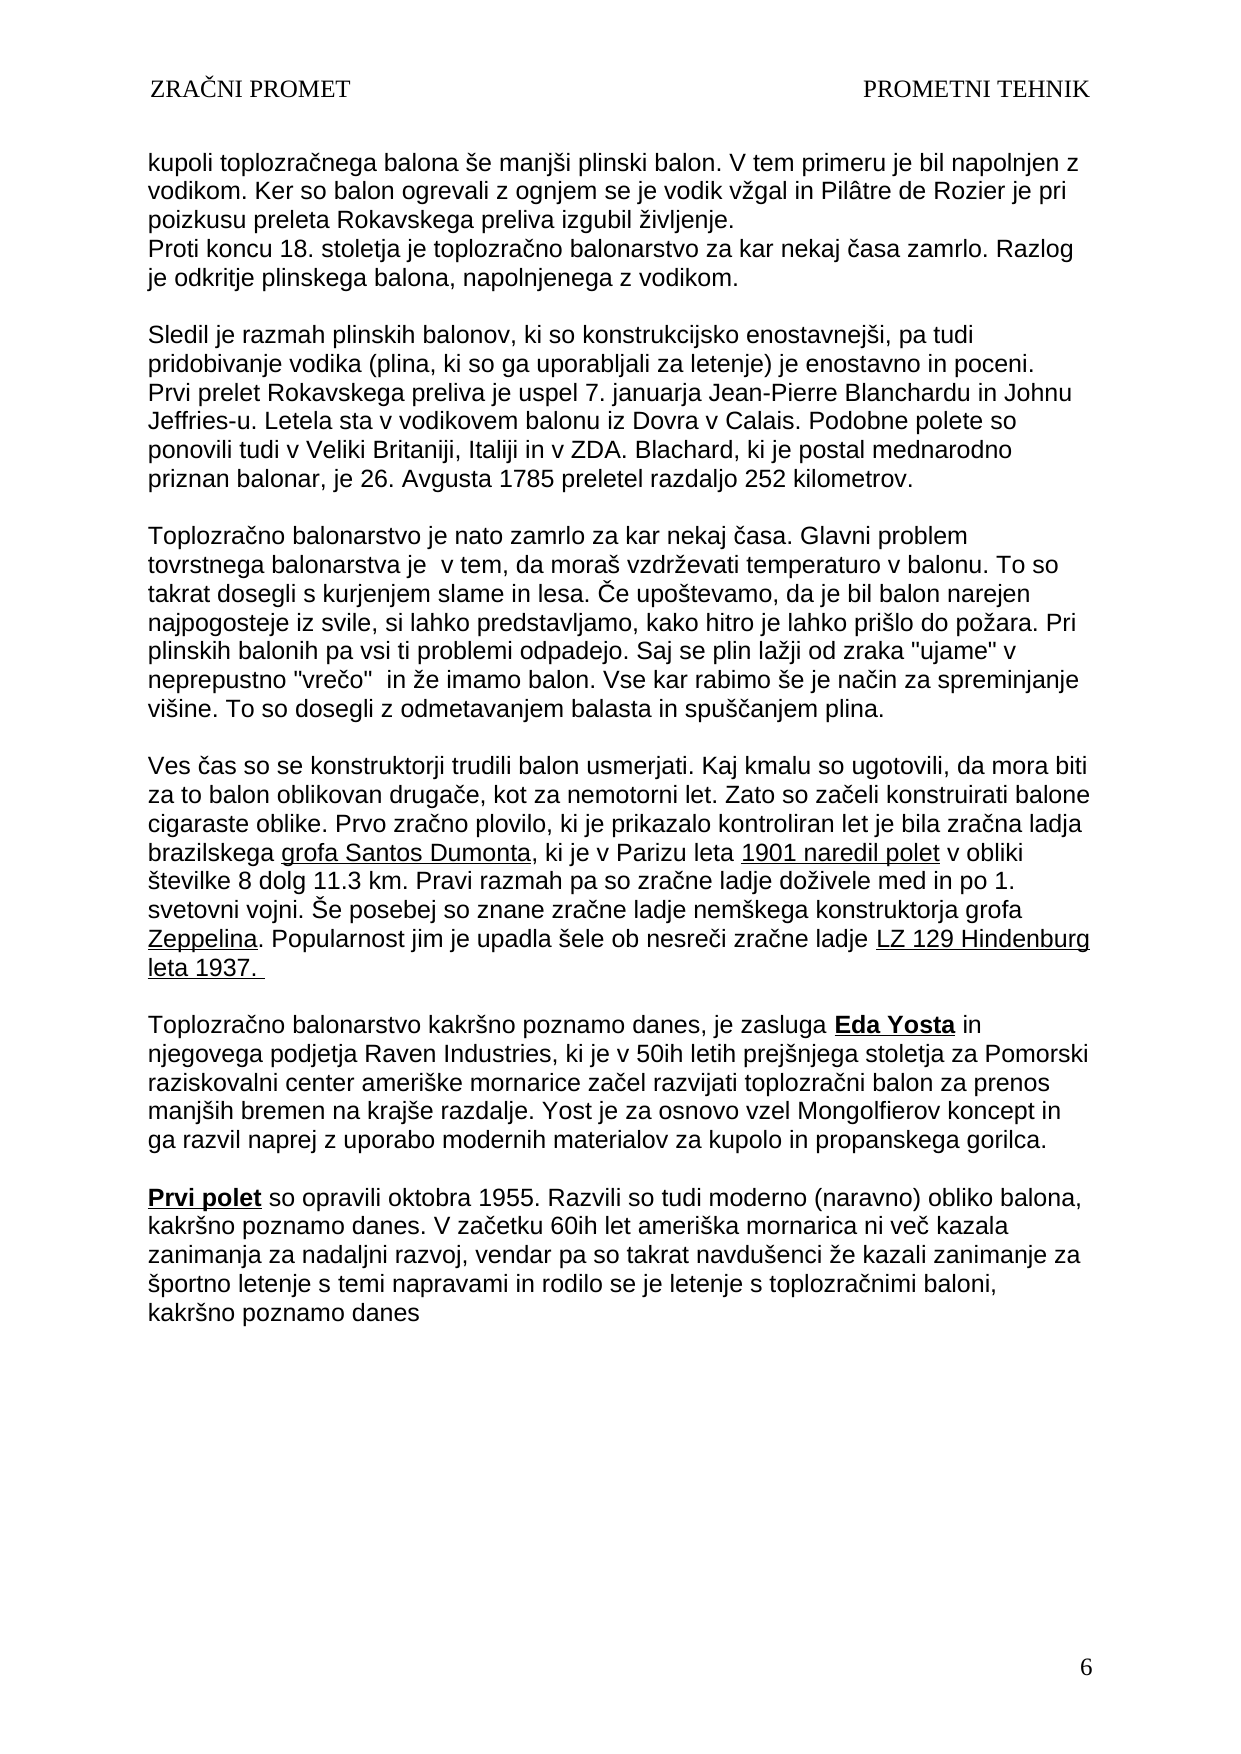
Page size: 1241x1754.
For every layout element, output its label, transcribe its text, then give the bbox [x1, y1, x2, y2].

text kupoli toplozračnega balona še manjši plinski balon. V tem primeru je bil napolnjen z vodikom. Ker so balon ogrevali z ognjem se je vodik vžgal in Pilâtre de Rozier je pri poizkusu preleta Rokavskega preliva izgubil življenje. [148, 148, 1093, 234]
text Prvi prelet Rokavskega preliva je uspel 7. januarja Jean-Pierre Blanchardu in Johnu Jeffries-u. Letela sta v vodikovem balonu iz Dovra v Calais. Podobne polete so ponovili tudi v Veliki Britaniji, Italiji in v ZDA. Blachard, ki je postal mednarodno priznan balonar, je 26. Avgusta 1785 preletel razdaljo 252 kilometrov. [148, 378, 1093, 493]
text Toplozračno balonarstvo kakršno poznamo danes, je zasluga Eda Yosta in njegovega podjetja Raven Industries, ki je v 50ih letih prejšnjega stoletja za Pomorski raziskovalni center ameriške mornarice začel razvijati toplozračni balon za prenos manjših bremen na krajše razdalje. Yost je za osnovo vzel Mongolfierov koncept in ga razvil naprej z uporabo modernih materialov za kupolo in propanskega gorilca. [148, 1010, 1093, 1154]
text Prvi polet so opravili oktobra 1955. Razvili so tudi moderno (naravno) obliko balona, kakršno poznamo danes. V začetku 60ih let ameriška mornarica ni več kazala zanimanja za nadaljni razvoj, vendar pa so takrat navdušenci že kazali zanimanje za športno letenje s temi napravami in rodilo se je letenje s toplozračnimi baloni, kakršno poznamo danes [148, 1183, 1093, 1326]
text Toplozračno balonarstvo je nato zamrlo za kar nekaj časa. Glavni problem tovrstnega balonarstva je v tem, da moraš vzdrževati temperaturo v balonu. To so takrat dosegli s kurjenjem slame in lesa. Če upoštevamo, da je bil balon narejen najpogosteje iz svile, si lahko predstavljamo, kako hitro je lahko prišlo do požara. Pri plinskih balonih pa vsi ti problemi odpadejo. Saj se plin lažji od zraka "ujame" v neprepustno "vrečo" in že imamo balon. Vse kar rabimo še je način za spreminjanje višine. To so dosegli z odmetavanjem balasta in spuščanjem plina. [148, 521, 1093, 723]
text Proti koncu 18. stoletja je toplozračno balonarstvo za kar nekaj časa zamrlo. Razlog je odkritje plinskega balona, napolnjenega z vodikom. [148, 234, 1093, 291]
text Sledil je razmah plinskih balonov, ki so konstrukcijsko enostavnejši, pa tudi pridobivanje vodika (plina, ki so ga uporabljali za letenje) je enostavno in poceni. [148, 320, 1093, 378]
text Ves čas so se konstruktorji trudili balon usmerjati. Kaj kmalu so ugotovili, da mora biti za to balon oblikovan drugače, kot za nemotorni let. Zato so začeli konstruirati balone cigaraste oblike. Prvo zračno plovilo, ki je prikazalo kontroliran let je bila zračna ladja brazilskega grofa Santos Dumonta, ki je v Parizu leta 1901 naredil polet v obliki številke 8 dolg 11.3 km. Pravi razmah pa so zračne ladje doživele med in po 1. svetovni vojni. Še posebej so znane zračne ladje nemškega konstruktorja grofa Zeppelina. Popularnost jim je upadla šele ob nesreči zračne ladje LZ 129 Hindenburg leta 1937. [148, 751, 1093, 981]
